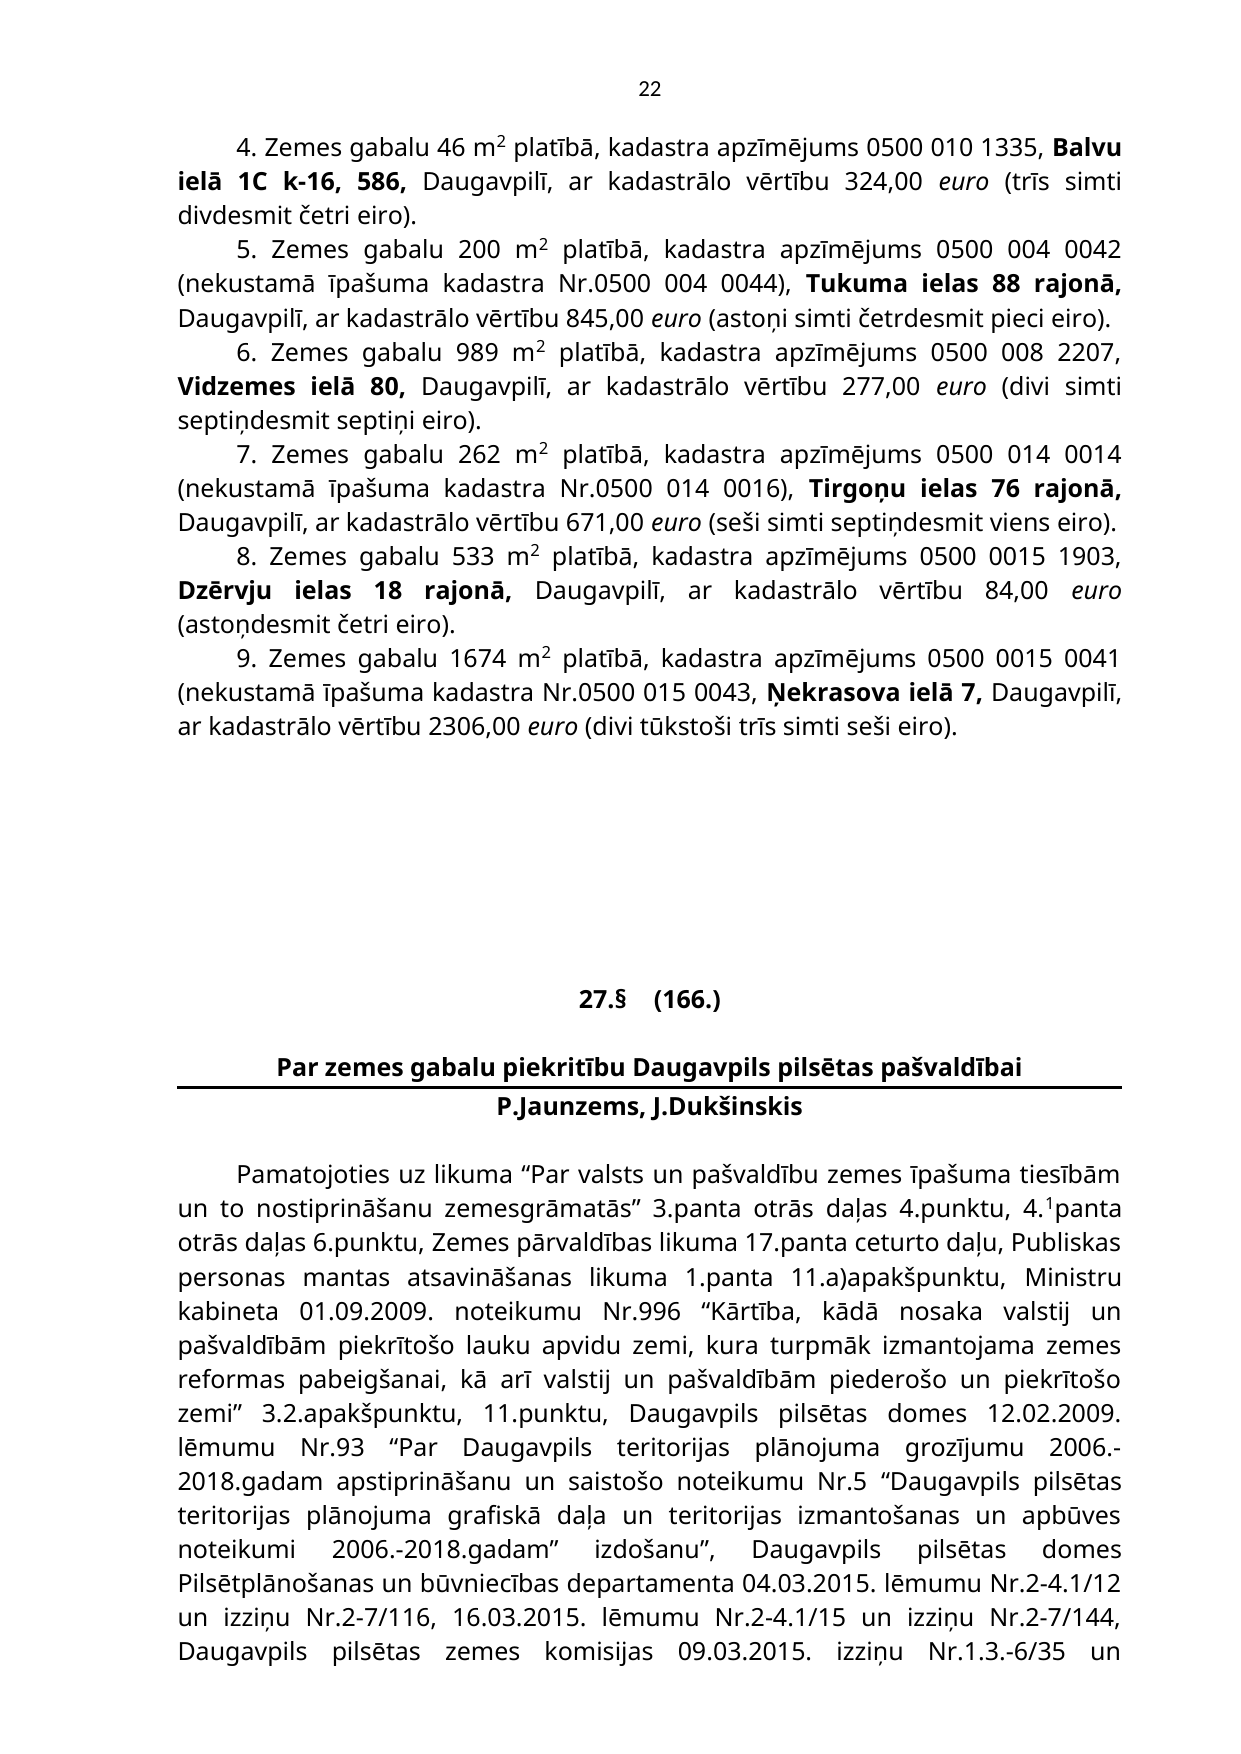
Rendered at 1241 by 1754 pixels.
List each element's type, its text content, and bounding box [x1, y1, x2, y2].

text 5. Zemes gabalu 200 m2 platībā, kadastra apzīmējums 0500 004 0042 (nekustamā īpašuma kadastra Nr.0500 004 0044), Tukuma ielas 88 rajonā, Daugavpilī, ar kadastrālo vērtību 845,00 euro (astoņi simti četrdesmit pieci eiro). [177, 232, 1122, 334]
text 4. Zemes gabalu 46 m2 platībā, kadastra apzīmējums 0500 010 1335, Balvu ielā 1C k-16, 586, Daugavpilī, ar kadastrālo vērtību 324,00 euro (trīs simti divdesmit četri eiro). [177, 130, 1122, 232]
text Pamatojoties uz likuma “Par valsts un pašvaldību zemes īpašuma tiesībām un to nostiprināšanu zemesgrāmatās” 3.panta otrās daļas 4.punktu, 4.1panta otrās daļas 6.punktu, Zemes pārvaldības likuma 17.panta ceturto daļu, Publiskas personas mantas atsavināšanas likuma 1.panta 11.a)apakšpunktu, Ministru kabineta 01.09.2009. noteikumu Nr.996 “Kārtība, kādā nosaka valstij un pašvaldībām piekrītošo lauku apvidu zemi, kura turpmāk izmantojama zemes reformas pabeigšanai, kā arī valstij un pašvaldībām piederošo un piekrītošo zemi” 3.2.apakšpunktu, 11.punktu, Daugavpils pilsētas domes 12.02.2009. lēmumu Nr.93 “Par Daugavpils teritorijas plānojuma grozījumu 2006.-2018.gadam apstiprināšanu un saistošo noteikumu Nr.5 “Daugavpils pilsētas teritorijas plānojuma grafiskā daļa un teritorijas izmantošanas un apbūves noteikumi 2006.-2018.gadam” izdošanu”, Daugavpils pilsētas domes Pilsētplānošanas un būvniecības departamenta 04.03.2015. lēmumu Nr.2-4.1/12 un izziņu Nr.2-7/116, 16.03.2015. lēmumu Nr.2-4.1/15 un izziņu Nr.2-7/144, Daugavpils pilsētas zemes komisijas 09.03.2015. izziņu Nr.1.3.-6/35 un [177, 1157, 1122, 1668]
text P.Jaunzems, J.Dukšinskis [177, 1089, 1122, 1123]
text 8. Zemes gabalu 533 m2 platībā, kadastra apzīmējums 0500 0015 1903, Dzērvju ielas 18 rajonā, Daugavpilī, ar kadastrālo vērtību 84,00 euro (astoņdesmit četri eiro). [177, 539, 1122, 641]
text 9. Zemes gabalu 1674 m2 platībā, kadastra apzīmējums 0500 0015 0041 (nekustamā īpašuma kadastra Nr.0500 015 0043, Ņekrasova ielā 7, Daugavpilī, ar kadastrālo vērtību 2306,00 euro (divi tūkstoši trīs simti seši eiro). [177, 641, 1122, 743]
text 6. Zemes gabalu 989 m2 platībā, kadastra apzīmējums 0500 008 2207, Vidzemes ielā 80, Daugavpilī, ar kadastrālo vērtību 277,00 euro (divi simti septiņdesmit septiņi eiro). [177, 334, 1122, 436]
text Par zemes gabalu piekritību Daugavpils pilsētas pašvaldībai [177, 1049, 1122, 1086]
text 7. Zemes gabalu 262 m2 platībā, kadastra apzīmējums 0500 014 0014 (nekustamā īpašuma kadastra Nr.0500 014 0016), Tirgoņu ielas 76 rajonā, Daugavpilī, ar kadastrālo vērtību 671,00 euro (seši simti septiņdesmit viens eiro). [177, 436, 1122, 539]
text 27.§ (166.) [177, 981, 1122, 1016]
